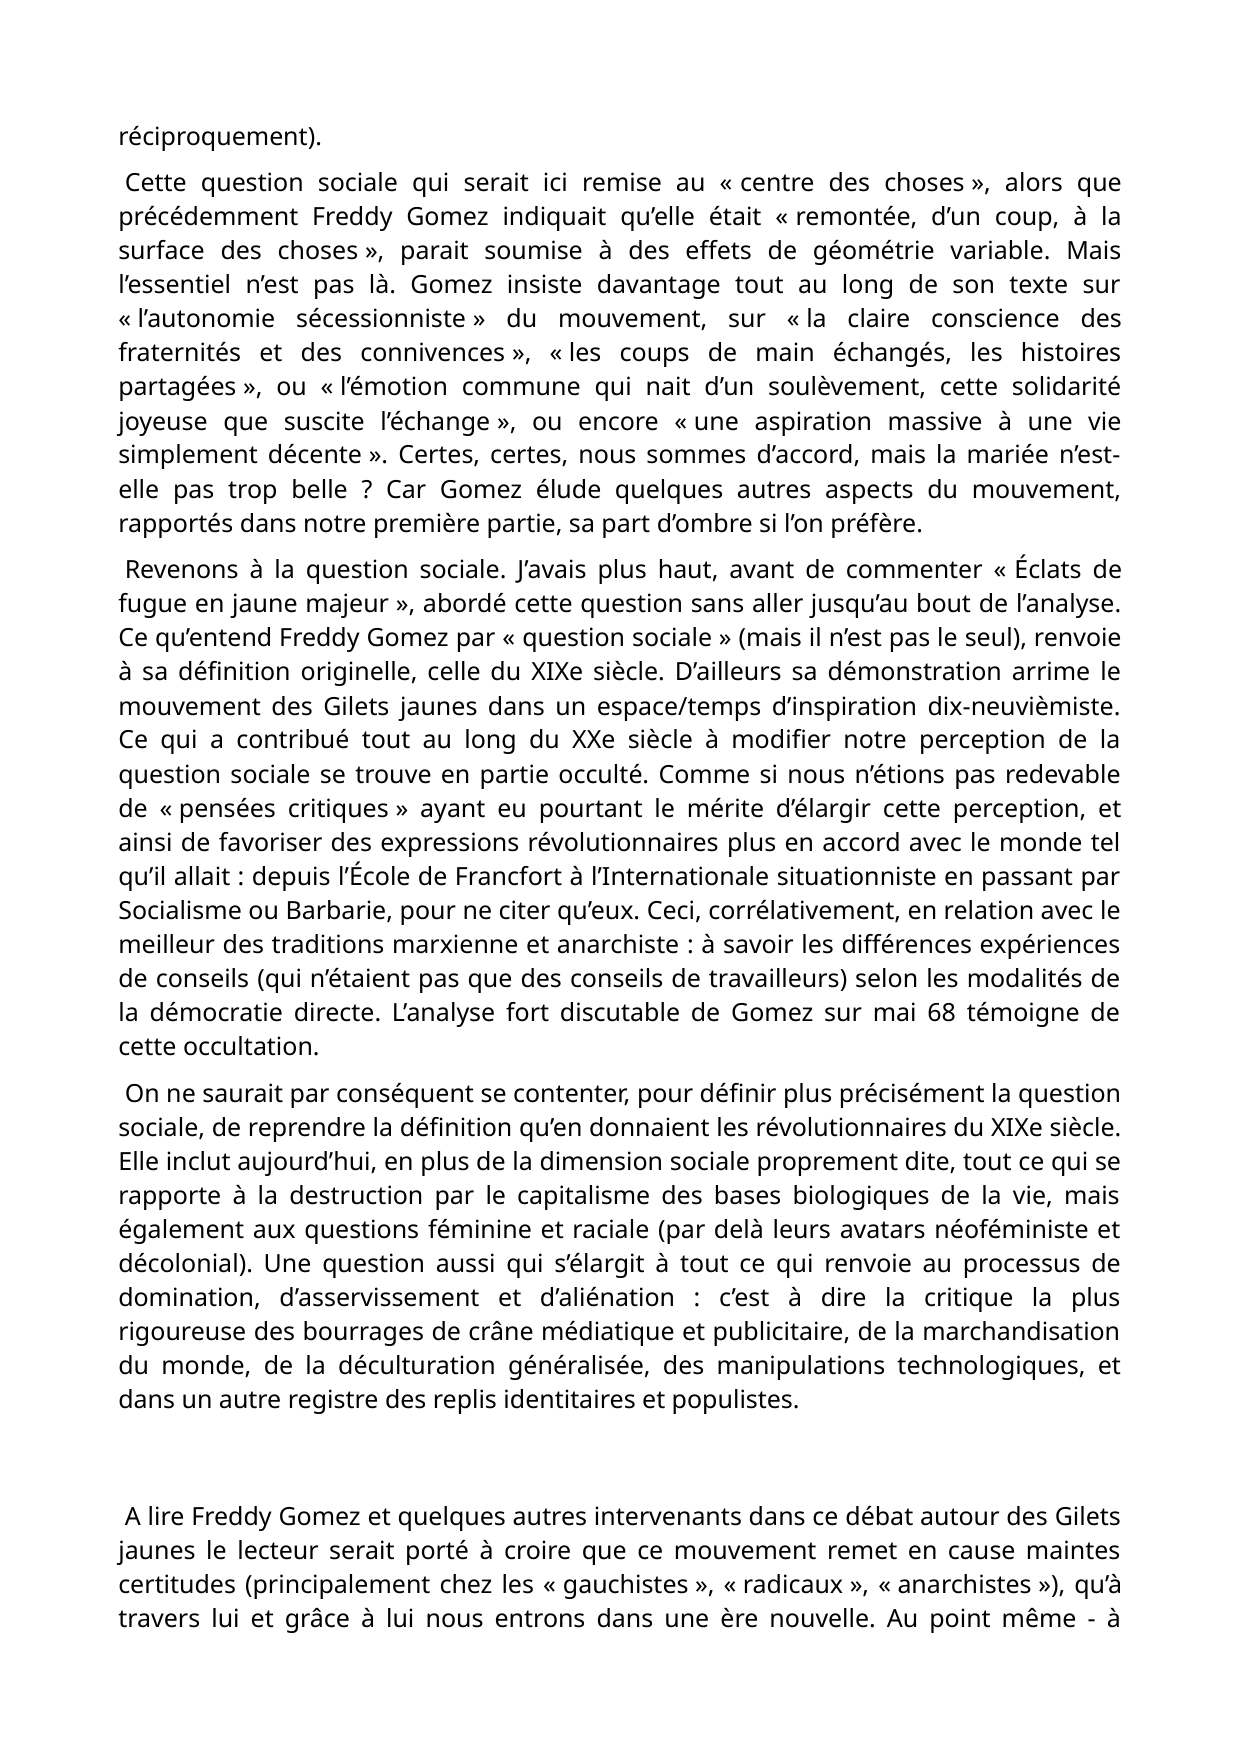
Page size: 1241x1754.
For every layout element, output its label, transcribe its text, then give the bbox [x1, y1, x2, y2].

text A lire Freddy Gomez et quelques autres intervenants dans ce débat autour des Gilets jaunes le lecteur serait porté à croire que ce mouvement remet en cause maintes certitudes (principalement chez les « gauchistes », « radicaux », « anarchistes »), qu’à travers lui et grâce à lui nous entrons dans une ère nouvelle. Au point même - à [118, 1498, 1122, 1635]
text réciproquement). [118, 118, 1122, 152]
text Revenons à la question sociale. J’avais plus haut, avant de commenter « Éclats de fugue en jaune majeur », abordé cette question sans aller jusqu’au bout de l’analyse. Ce qu’entend Freddy Gomez par « question sociale » (mais il n’est pas le seul), renvoie à sa définition originelle, celle du XIXe siècle. D’ailleurs sa démonstration arrime le mouvement des Gilets jaunes dans un espace/temps d’inspiration dix-neuvièmiste. Ce qui a contribué tout au long du XXe siècle à modifier notre perception de la question sociale se trouve en partie occulté. Comme si nous n’étions pas redevable de « pensées critiques » ayant eu pourtant le mérite d’élargir cette perception, et ainsi de favoriser des expressions révolutionnaires plus en accord avec le monde tel qu’il allait : depuis l’École de Francfort à l’Internationale situationniste en passant par Socialisme ou Barbarie, pour ne citer qu’eux. Ceci, corrélativement, en relation avec le meilleur des traditions marxienne et anarchiste : à savoir les différences expériences de conseils (qui n’étaient pas que des conseils de travailleurs) selon les modalités de la démocratie directe. L’analyse fort discutable de Gomez sur mai 68 témoigne de cette occultation. [118, 552, 1122, 1063]
text On ne saurait par conséquent se contenter, pour définir plus précisément la question sociale, de reprendre la définition qu’en donnaient les révolutionnaires du XIXe siècle. Elle inclut aujourd’hui, en plus de la dimension sociale proprement dite, tout ce qui se rapporte à la destruction par le capitalisme des bases biologiques de la vie, mais également aux questions féminine et raciale (par delà leurs avatars néoféministe et décolonial). Une question aussi qui s’élargit à tout ce qui renvoie au processus de domination, d’asservissement et d’aliénation : c’est à dire la critique la plus rigoureuse des bourrages de crâne médiatique et publicitaire, de la marchandisation du monde, de la déculturation généralisée, des manipulations technologiques, et dans un autre registre des replis identitaires et populistes. [118, 1075, 1122, 1416]
text Cette question sociale qui serait ici remise au « centre des choses », alors que précédemment Freddy Gomez indiquait qu’elle était « remontée, d’un coup, à la surface des choses », parait soumise à des effets de géométrie variable. Mais l’essentiel n’est pas là. Gomez insiste davantage tout au long de son texte sur « l’autonomie sécessionniste » du mouvement, sur « la claire conscience des fraternités et des connivences », « les coups de main échangés, les histoires partagées », ou « l’émotion commune qui nait d’un soulèvement, cette solidarité joyeuse que suscite l’échange », ou encore « une aspiration massive à une vie simplement décente ». Certes, certes, nous sommes d’accord, mais la mariée n’est-elle pas trop belle ? Car Gomez élude quelques autres aspects du mouvement, rapportés dans notre première partie, sa part d’ombre si l’on préfère. [118, 165, 1122, 539]
